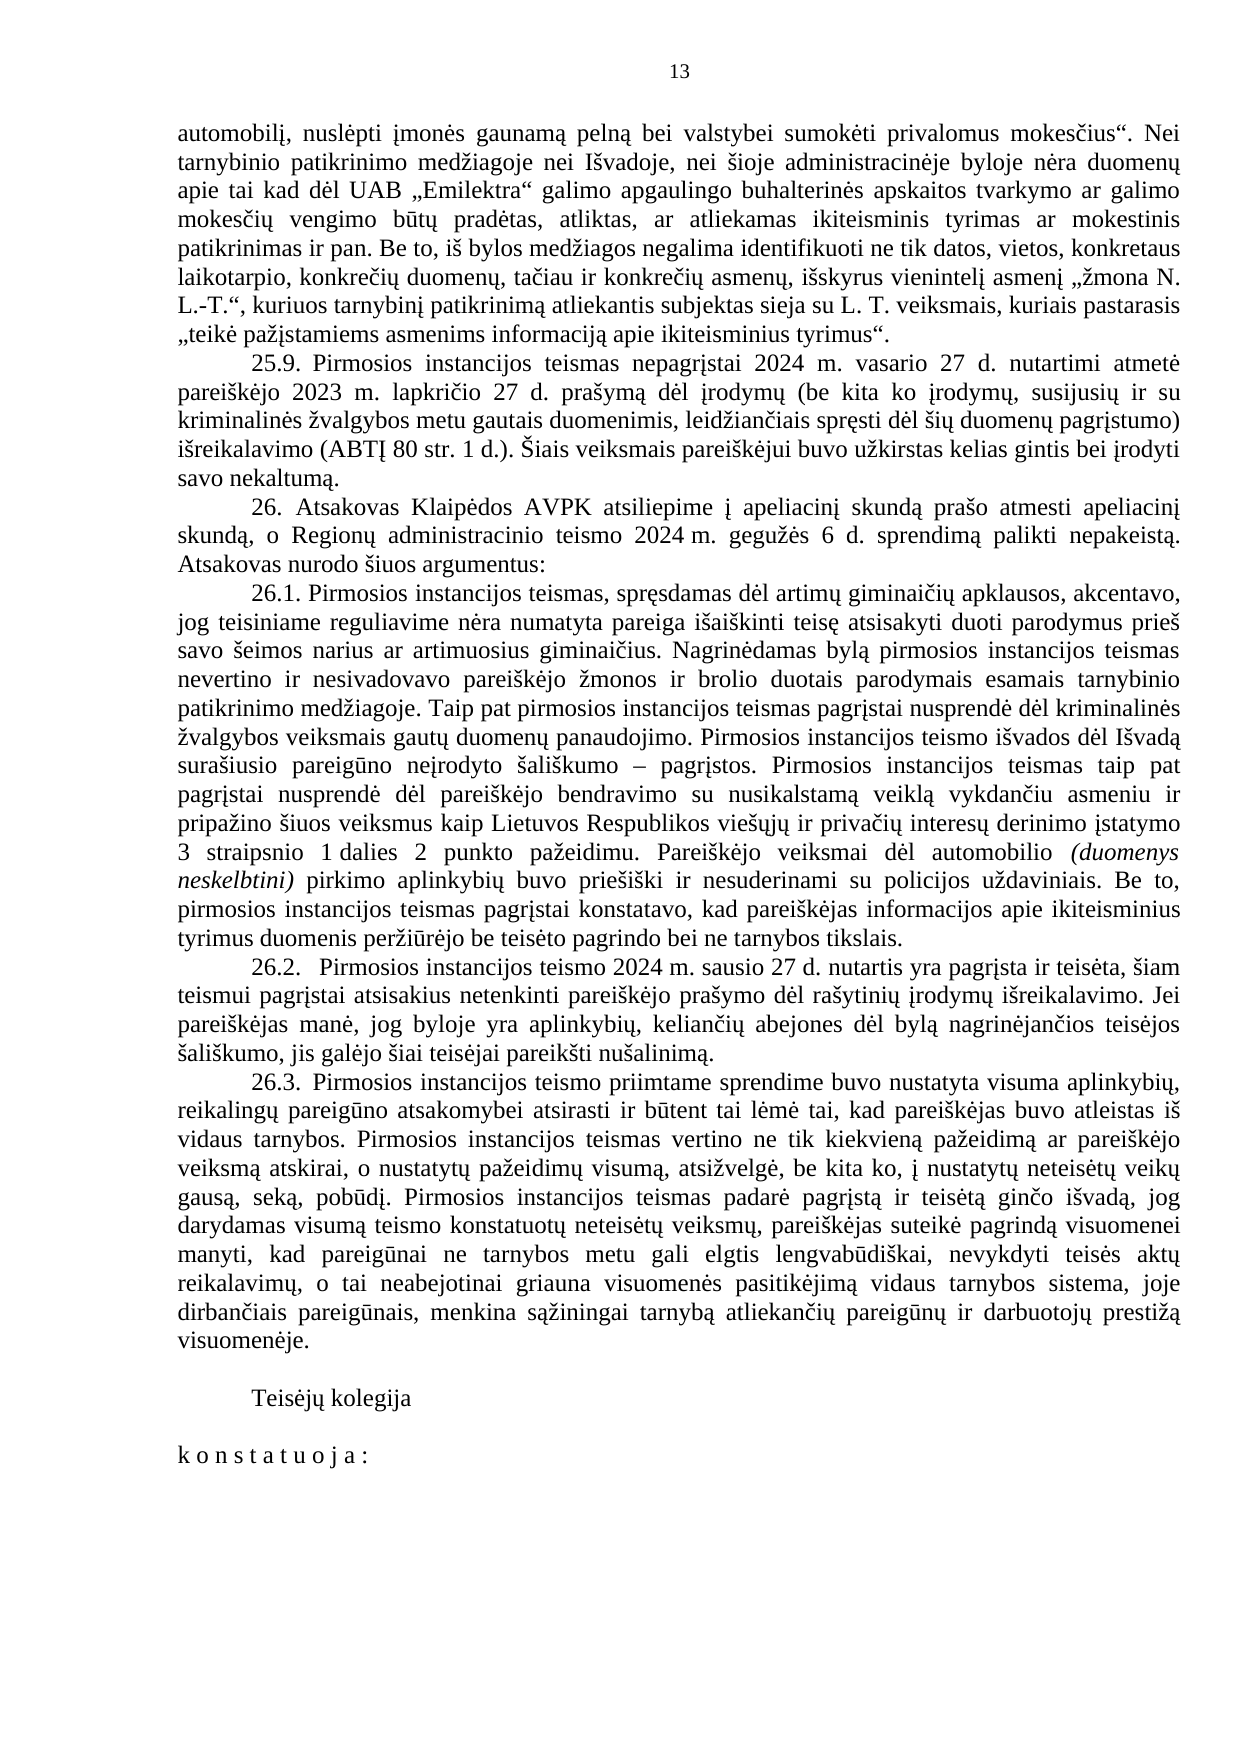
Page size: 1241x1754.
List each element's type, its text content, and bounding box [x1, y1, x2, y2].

text automobilį, nuslėpti įmonės gaunamą pelną bei valstybei sumokėti privalomus mokesčius“. Nei tarnybinio patikrinimo medžiagoje nei Išvadoje, nei šioje administracinėje byloje nėra duomenų apie tai kad dėl UAB „Emilektra“ galimo apgaulingo buhalterinės apskaitos tvarkymo ar galimo mokesčių vengimo būtų pradėtas, atliktas, ar atliekamas ikiteisminis tyrimas ar mokestinis patikrinimas ir pan. Be to, iš bylos medžiagos negalima identifikuoti ne tik datos, vietos, konkretaus laikotarpio, konkrečių duomenų, tačiau ir konkrečių asmenų, išskyrus vienintelį asmenį „žmona N. L.-T.“, kuriuos tarnybinį patikrinimą atliekantis subjektas sieja su L. T. veiksmais, kuriais pastarasis „teikė pažįstamiems asmenims informaciją apie ikiteisminius tyrimus“. [177, 118, 1181, 348]
text Teisėjų kolegija [177, 1383, 1181, 1412]
text 26.3. Pirmosios instancijos teismo priimtame sprendime buvo nustatyta visuma aplinkybių, reikalingų pareigūno atsakomybei atsirasti ir būtent tai lėmė tai, kad pareiškėjas buvo atleistas iš vidaus tarnybos. Pirmosios instancijos teismas vertino ne tik kiekvieną pažeidimą ar pareiškėjo veiksmą atskirai, o nustatytų pažeidimų visumą, atsižvelgė, be kita ko, į nustatytų neteisėtų veikų gausą, seką, pobūdį. Pirmosios instancijos teismas padarė pagrįstą ir teisėtą ginčo išvadą, jog darydamas visumą teismo konstatuotų neteisėtų veiksmų, pareiškėjas suteikė pagrindą visuomenei manyti, kad pareigūnai ne tarnybos metu gali elgtis lengvabūdiškai, nevykdyti teisės aktų reikalavimų, o tai neabejotinai griauna visuomenės pasitikėjimą vidaus tarnybos sistema, joje dirbančiais pareigūnais, menkina sąžiningai tarnybą atliekančių pareigūnų ir darbuotojų prestižą visuomenėje. [177, 1067, 1181, 1354]
text 26.2. Pirmosios instancijos teismo 2024 m. sausio 27 d. nutartis yra pagrįsta ir teisėta, šiam teismui pagrįstai atsisakius netenkinti pareiškėjo prašymo dėl rašytinių įrodymų išreikalavimo. Jei pareiškėjas manė, jog byloje yra aplinkybių, keliančių abejones dėl bylą nagrinėjančios teisėjos šališkumo, jis galėjo šiai teisėjai pareikšti nušalinimą. [177, 952, 1181, 1067]
text 25.9. Pirmosios instancijos teismas nepagrįstai 2024 m. vasario 27 d. nutartimi atmetė pareiškėjo 2023 m. lapkričio 27 d. prašymą dėl įrodymų (be kita ko įrodymų, susijusių ir su kriminalinės žvalgybos metu gautais duomenimis, leidžiančiais spręsti dėl šių duomenų pagrįstumo) išreikalavimo (ABTĮ 80 str. 1 d.). Šiais veiksmais pareiškėjui buvo užkirstas kelias gintis bei įrodyti savo nekaltumą. [177, 348, 1181, 492]
text 26.1. Pirmosios instancijos teismas, spręsdamas dėl artimų giminaičių apklausos, akcentavo, jog teisiniame reguliavime nėra numatyta pareiga išaiškinti teisę atsisakyti duoti parodymus prieš savo šeimos narius ar artimuosius giminaičius. Nagrinėdamas bylą pirmosios instancijos teismas nevertino ir nesivadovavo pareiškėjo žmonos ir brolio duotais parodymais esamais tarnybinio patikrinimo medžiagoje. Taip pat pirmosios instancijos teismas pagrįstai nusprendė dėl kriminalinės žvalgybos veiksmais gautų duomenų panaudojimo. Pirmosios instancijos teismo išvados dėl Išvadą surašiusio pareigūno neįrodyto šališkumo – pagrįstos. Pirmosios instancijos teismas taip pat pagrįstai nusprendė dėl pareiškėjo bendravimo su nusikalstamą veiklą vykdančiu asmeniu ir pripažino šiuos veiksmus kaip Lietuvos Respublikos viešųjų ir privačių interesų derinimo įstatymo 3 straipsnio 1 dalies 2 punkto pažeidimu. Pareiškėjo veiksmai dėl automobilio (duomenys neskelbtini) pirkimo aplinkybių buvo priešiški ir nesuderinami su policijos uždaviniais. Be to, pirmosios instancijos teismas pagrįstai konstatavo, kad pareiškėjas informacijos apie ikiteisminius tyrimus duomenis peržiūrėjo be teisėto pagrindo bei ne tarnybos tikslais. [177, 578, 1181, 952]
text 26. Atsakovas Klaipėdos AVPK atsiliepime į apeliacinį skundą prašo atmesti apeliacinį skundą, o Regionų administracinio teismo 2024 m. gegužės 6 d. sprendimą palikti nepakeistą. Atsakovas nurodo šiuos argumentus: [177, 492, 1181, 578]
text k o n s t a t u o j a : [177, 1441, 1181, 1469]
